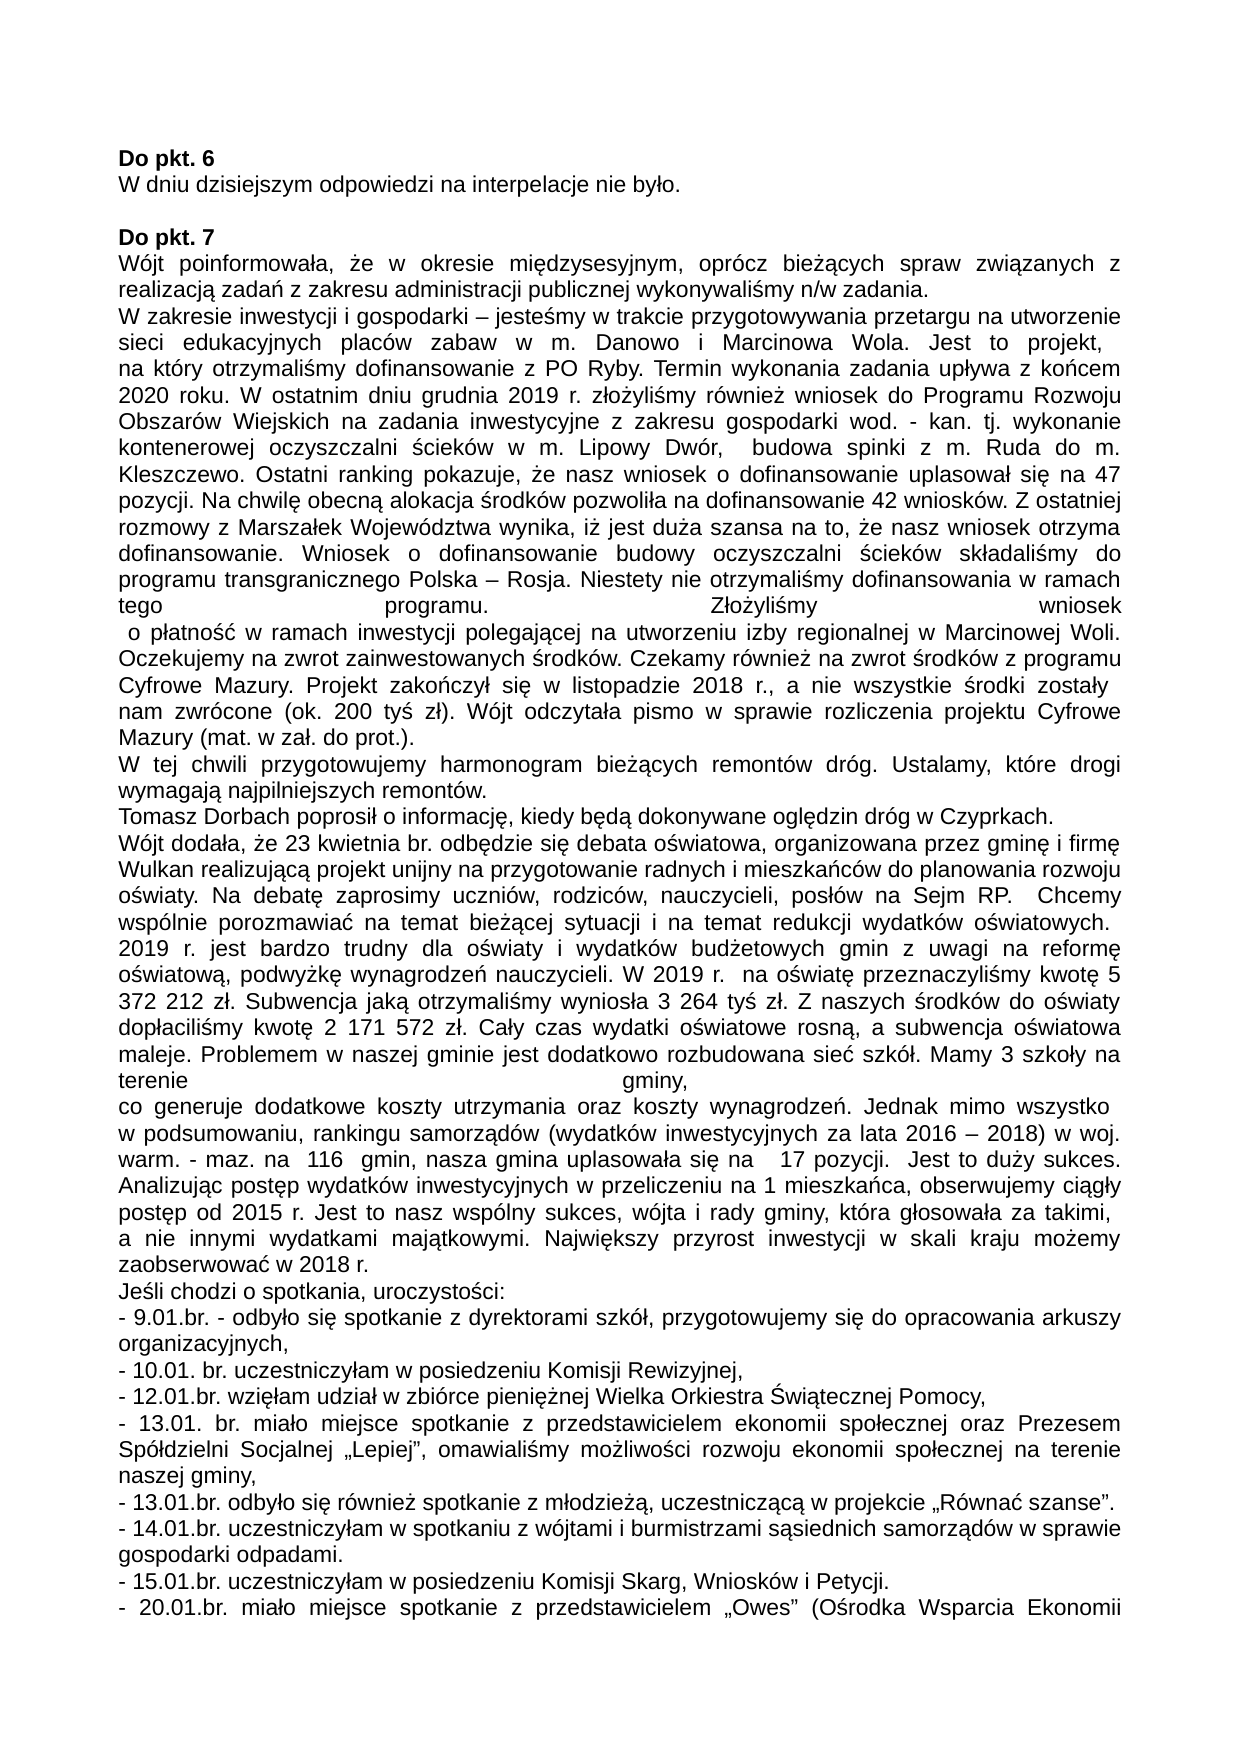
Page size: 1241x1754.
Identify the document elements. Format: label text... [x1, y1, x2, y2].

text - 20.01.br. miało miejsce spotkanie z przedstawicielem „Owes” (Ośrodka Wsparcia Ekonomii [118, 1594, 1122, 1620]
text - 9.01.br. - odbyło się spotkanie z dyrektorami szkół, przygotowujemy się do opracowania arkuszy organizacyjnych, [118, 1304, 1122, 1357]
text Jeśli chodzi o spotkania, uroczystości: [118, 1278, 1122, 1304]
text - 13.01. br. miało miejsce spotkanie z przedstawicielem ekonomii społecznej oraz Prezesem Spółdzielni Socjalnej „Lepiej”, omawialiśmy możliwości rozwoju ekonomii społecznej na terenie naszej gminy, [118, 1409, 1122, 1488]
text Wójt poinformowała, że w okresie międzysesyjnym, oprócz bieżących spraw związanych z realizacją zadań z zakresu administracji publicznej wykonywaliśmy n/w zadania. [118, 250, 1122, 303]
text W tej chwili przygotowujemy harmonogram bieżących remontów dróg. Ustalamy, które drogi wymagają najpilniejszych remontów. [118, 751, 1122, 803]
text - 14.01.br. uczestniczyłam w spotkaniu z wójtami i burmistrzami sąsiednich samorządów w sprawie gospodarki odpadami. [118, 1515, 1122, 1568]
text - 13.01.br. odbyło się również spotkanie z młodzieżą, uczestniczącą w projekcie „Równać szanse”. [118, 1488, 1122, 1515]
text Wójt dodała, że 23 kwietnia br. odbędzie się debata oświatowa, organizowana przez gminę i firmę Wulkan realizującą projekt unijny na przygotowanie radnych i mieszkańców do planowania rozwoju oświaty. Na debatę zaprosimy uczniów, rodziców, nauczycieli, posłów na Sejm RP. Chcemy wspólnie porozmawiać na temat bieżącej sytuacji i na temat redukcji wydatków oświatowych. 2019 r. jest bardzo trudny dla oświaty i wydatków budżetowych gmin z uwagi na reformę oświatową, podwyżkę wynagrodzeń nauczycieli. W 2019 r. na oświatę przeznaczyliśmy kwotę 5 372 212 zł. Subwencja jaką otrzymaliśmy wyniosła 3 264 tyś zł. Z naszych środków do oświaty dopłaciliśmy kwotę 2 171 572 zł. Cały czas wydatki oświatowe rosną, a subwencja oświatowa maleje. Problemem w naszej gminie jest dodatkowo rozbudowana sieć szkół. Mamy 3 szkoły na terenie gminy, co generuje dodatkowe koszty utrzymania oraz koszty wynagrodzeń. Jednak mimo wszystko w podsumowaniu, rankingu samorządów (wydatków inwestycyjnych za lata 2016 – 2018) w woj. warm. - maz. na 116 gmin, nasza gmina uplasowała się na 17 pozycji. Jest to duży sukces. Analizując postęp wydatków inwestycyjnych w przeliczeniu na 1 mieszkańca, obserwujemy ciągły postęp od 2015 r. Jest to nasz wspólny sukces, wójta i rady gminy, która głosowała za takimi, a nie innymi wydatkami majątkowymi. Największy przyrost inwestycji w skali kraju możemy zaobserwować w 2018 r. [118, 830, 1122, 1278]
text Do pkt. 7 [118, 223, 1122, 250]
text Tomasz Dorbach poprosił o informację, kiedy będą dokonywane oględzin dróg w Czyprkach. [118, 803, 1122, 830]
text - 12.01.br. wzięłam udział w zbiórce pieniężnej Wielka Orkiestra Świątecznej Pomocy, [118, 1383, 1122, 1409]
text - 15.01.br. uczestniczyłam w posiedzeniu Komisji Skarg, Wniosków i Petycji. [118, 1568, 1122, 1594]
text Do pkt. 6 [118, 144, 1122, 171]
text - 10.01. br. uczestniczyłam w posiedzeniu Komisji Rewizyjnej, [118, 1357, 1122, 1383]
text W zakresie inwestycji i gospodarki – jesteśmy w trakcie przygotowywania przetargu na utworzenie sieci edukacyjnych placów zabaw w m. Danowo i Marcinowa Wola. Jest to projekt, na który otrzymaliśmy dofinansowanie z PO Ryby. Termin wykonania zadania upływa z końcem 2020 roku. W ostatnim dniu grudnia 2019 r. złożyliśmy również wniosek do Programu Rozwoju Obszarów Wiejskich na zadania inwestycyjne z zakresu gospodarki wod. - kan. tj. wykonanie kontenerowej oczyszczalni ścieków w m. Lipowy Dwór, budowa spinki z m. Ruda do m. Kleszczewo. Ostatni ranking pokazuje, że nasz wniosek o dofinansowanie uplasował się na 47 pozycji. Na chwilę obecną alokacja środków pozwoliła na dofinansowanie 42 wniosków. Z ostatniej rozmowy z Marszałek Województwa wynika, iż jest duża szansa na to, że nasz wniosek otrzyma dofinansowanie. Wniosek o dofinansowanie budowy oczyszczalni ścieków składaliśmy do programu transgranicznego Polska – Rosja. Niestety nie otrzymaliśmy dofinansowania w ramach tego programu. Złożyliśmy wniosek o płatność w ramach inwestycji polegającej na utworzeniu izby regionalnej w Marcinowej Woli. Oczekujemy na zwrot zainwestowanych środków. Czekamy również na zwrot środków z programu Cyfrowe Mazury. Projekt zakończył się w listopadzie 2018 r., a nie wszystkie środki zostały nam zwrócone (ok. 200 tyś zł). Wójt odczytała pismo w sprawie rozliczenia projektu Cyfrowe Mazury (mat. w zał. do prot.). [118, 303, 1122, 751]
text W dniu dzisiejszym odpowiedzi na interpelacje nie było. [118, 171, 1122, 197]
